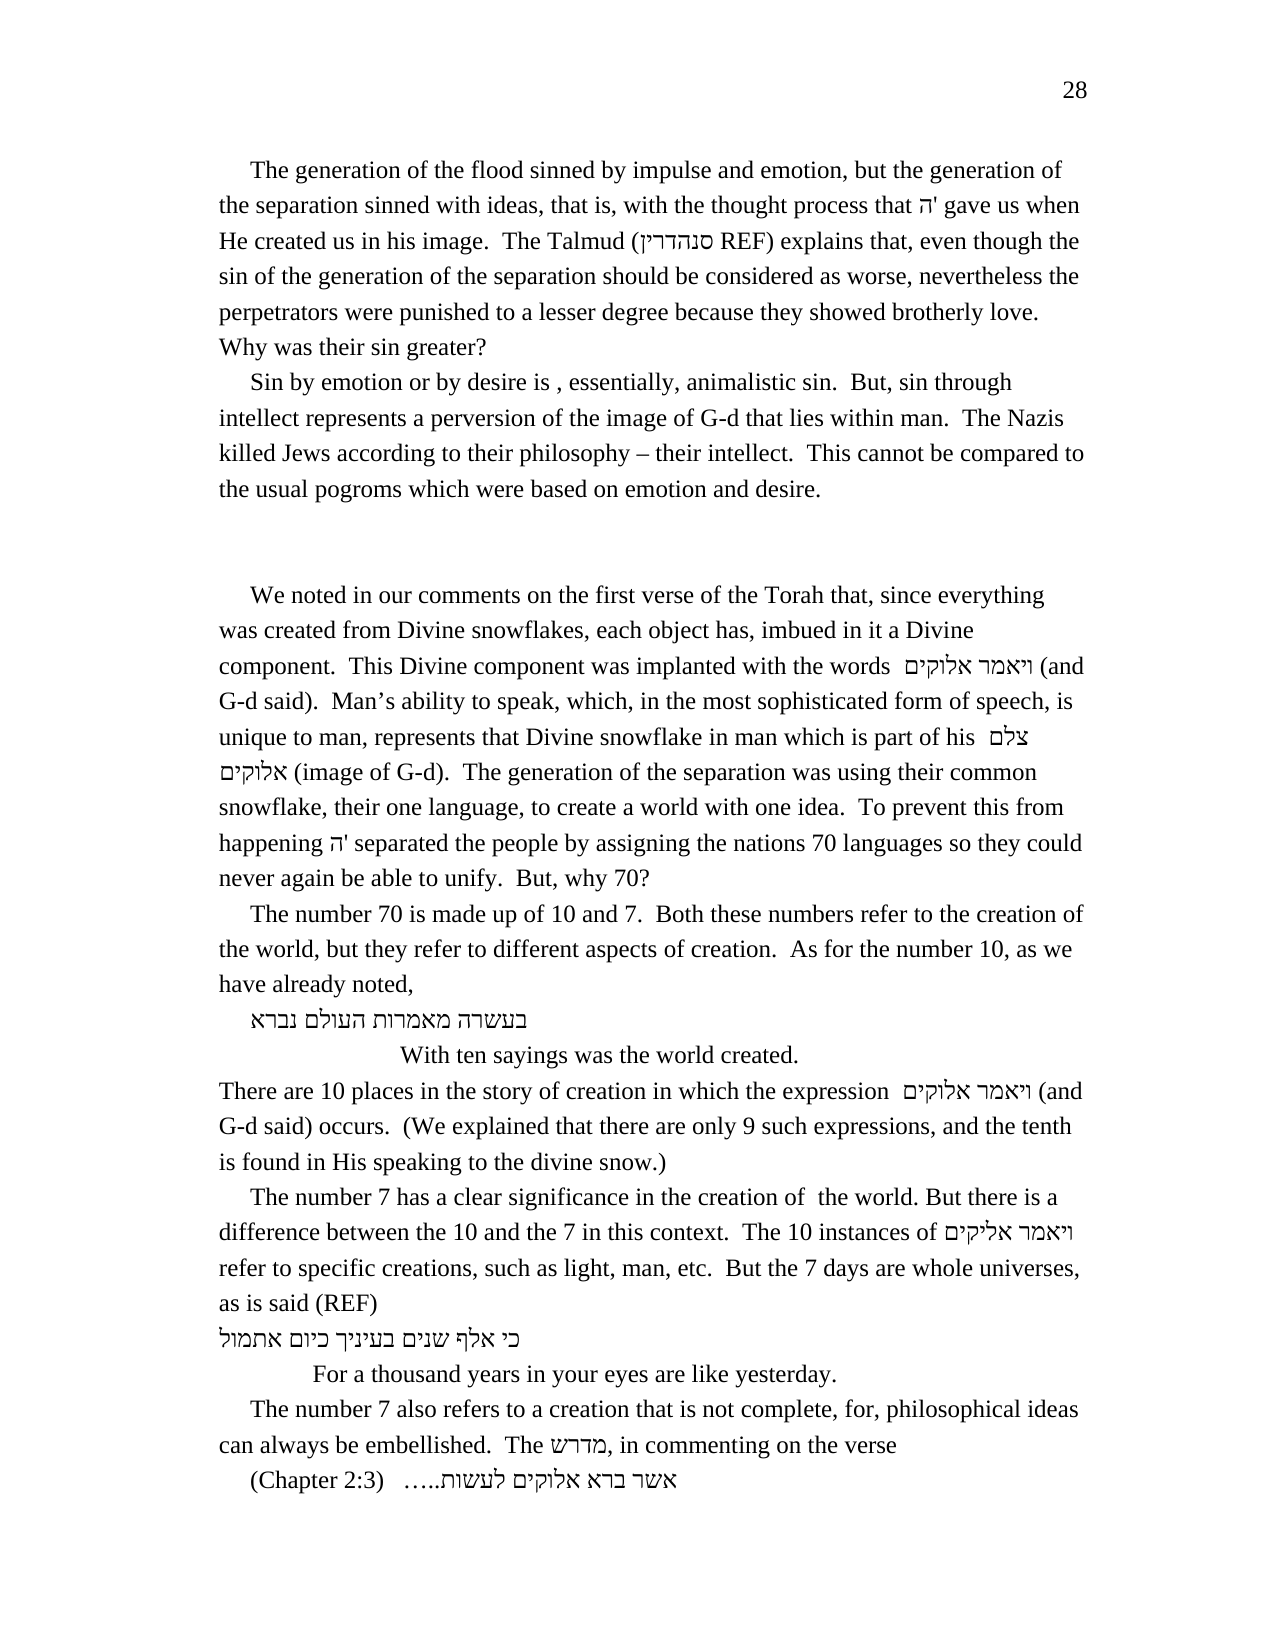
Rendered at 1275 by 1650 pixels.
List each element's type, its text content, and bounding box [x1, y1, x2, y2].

text בעשרה מאמרות העולם נברא [219, 1000, 1087, 1035]
text For a thousand years in your eyes are like yesterday. [219, 1354, 1087, 1389]
text The number 70 is made up of 10 and 7. Both these numbers refer to the creation of the world, but they refer to different aspects of creation. As for the number 10, as we have already noted, [219, 894, 1087, 1000]
text We noted in our comments on the first verse of the Torah that, since everything was created from Divine snowflakes, each object has, imbued in it a Divine component. This Divine component was implanted with the words ויאמר אלוקים (and [219, 575, 1087, 681]
text The number 7 also refers to a creation that is not complete, for, philosophical ideas can always be embellished. The מדרש, in commenting on the verse [219, 1389, 1087, 1460]
text (Chapter 2:3) …..אשר ברא אלוקים לעשות [219, 1460, 1087, 1496]
text With ten sayings was the world created. [219, 1035, 1087, 1071]
text כי אלף שנים בעיניך כיום אתמול [219, 1319, 1087, 1354]
text G-d said). Man’s ability to speak, which, in the most sophisticated form of speech, is unique to man, represents that Divine snowflake in man which is part of his צלם אלוקים (image of G-d). The generation of the separation was using their common snowflake, their one language, to create a world with one idea. To prevent this from happening ה' separated the people by assigning the nations 70 languages so they could never again be able to unify. But, why 70? [219, 681, 1087, 894]
text The generation of the flood sinned by impulse and emotion, but the generation of the separation sinned with ideas, that is, with the thought process that ה' gave us when He created us in his image. The Talmud (סנהדרין REF) explains that, even though the sin of the generation of the separation should be considered as worse, nevertheless the perpetrators were punished to a lesser degree because they showed brotherly love. Why was their sin greater? [219, 150, 1087, 362]
text The number 7 has a clear significance in the creation of the world. But there is a difference between the 10 and the 7 in this context. The 10 instances of ויאמר אליקים refer to specific creations, such as light, man, etc. But the 7 days are whole universes, as is said (REF) [219, 1177, 1087, 1319]
text Sin by emotion or by desire is , essentially, animalistic sin. But, sin through intellect represents a perversion of the image of G-d that lies within man. The Nazis killed Jews according to their philosophy – their intellect. This cannot be compared to the usual pogroms which were based on emotion and desire. [219, 362, 1087, 504]
text There are 10 places in the story of creation in which the expression ויאמר אלוקים (and G-d said) occurs. (We explained that there are only 9 such expressions, and the tenth is found in His speaking to the divine snow.) [219, 1071, 1087, 1177]
